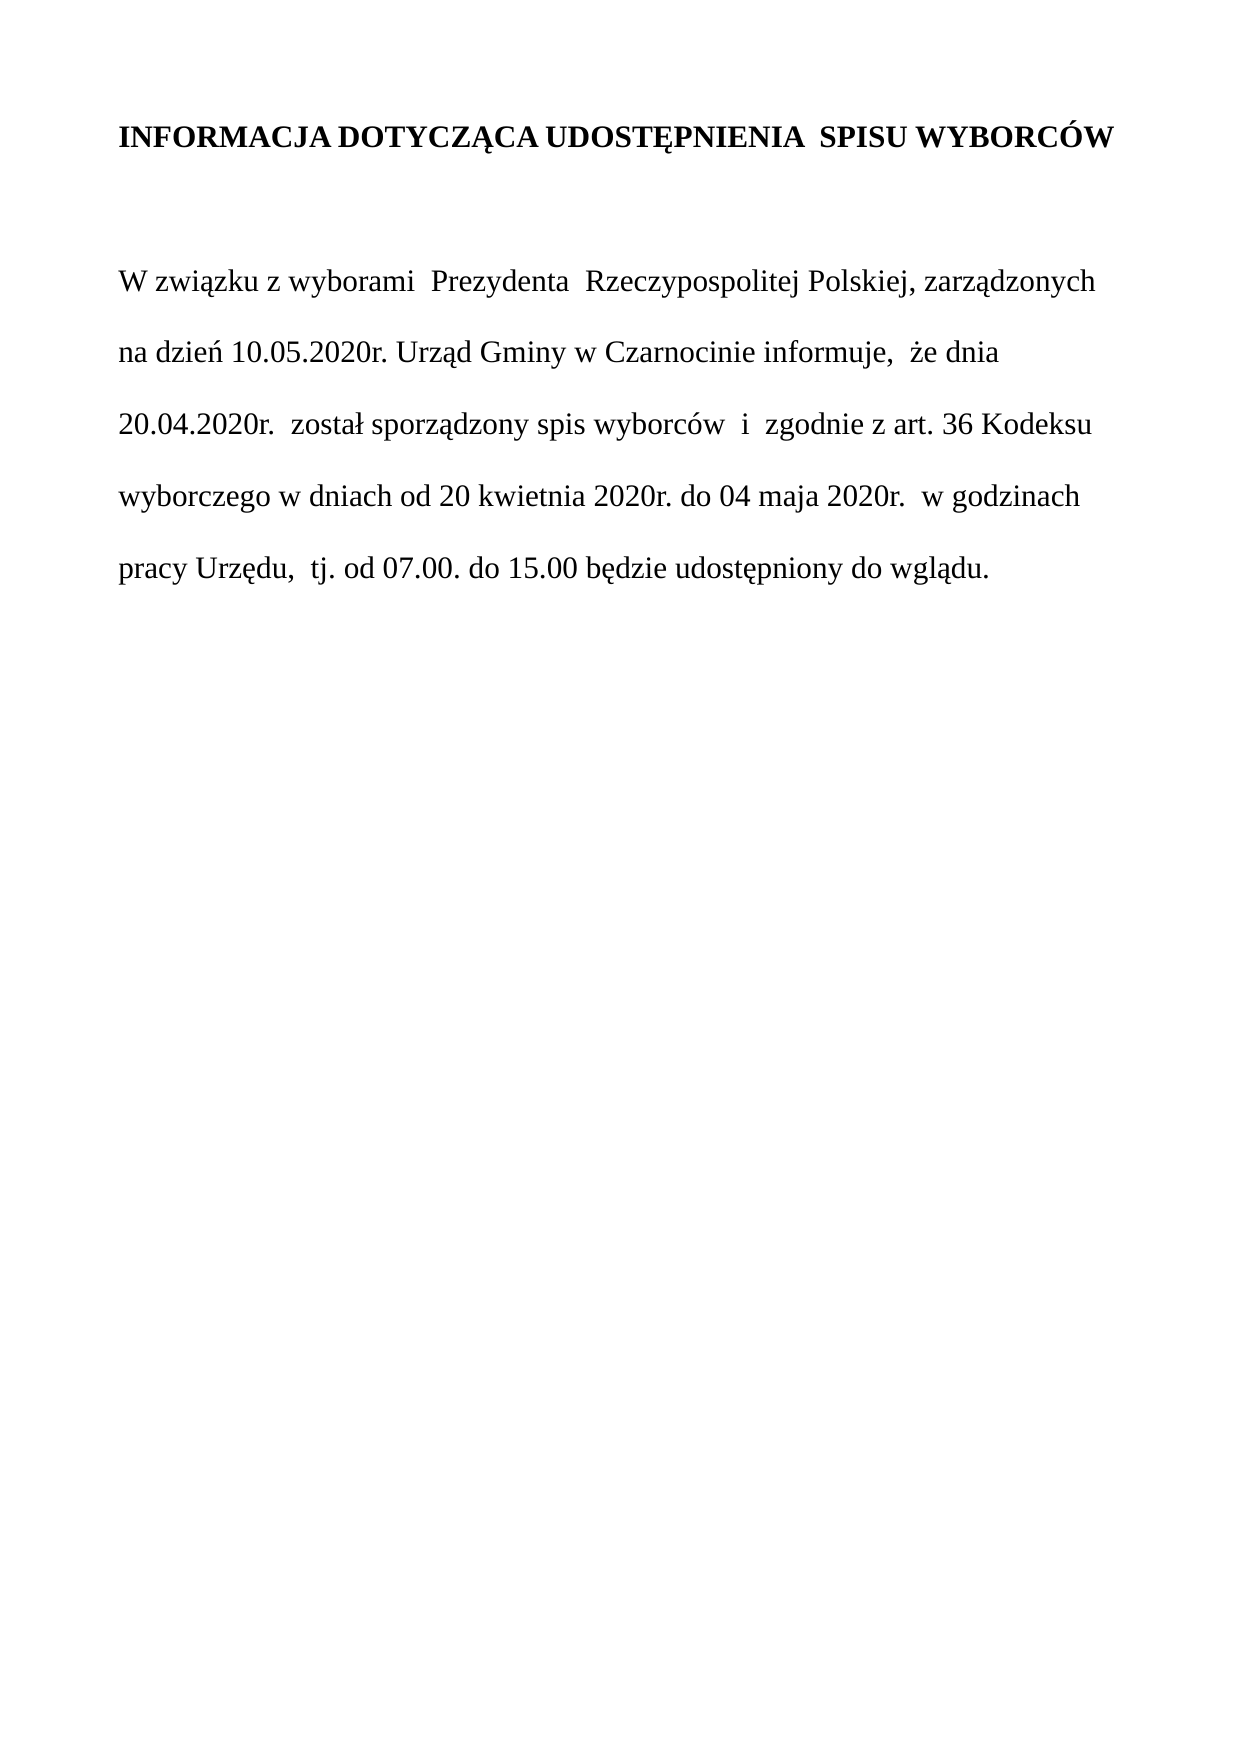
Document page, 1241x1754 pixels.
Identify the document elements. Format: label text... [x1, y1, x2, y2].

text INFORMACJA DOTYCZĄCA UDOSTĘPNIENIA SPISU WYBORCÓW [118, 118, 1122, 154]
text W związku z wyborami Prezydenta Rzeczypospolitej Polskiej, zarządzonych na dzień 10.05.2020r. Urząd Gminy w Czarnocinie informuje, że dnia 20.04.2020r. został sporządzony spis wyborców i zgodnie z art. 36 Kodeksu wyborczego w dniach od 20 kwietnia 2020r. do 04 maja 2020r. w godzinach pracy Urzędu, tj. od 07.00. do 15.00 będzie udostępniony do wglądu. [118, 262, 1122, 585]
